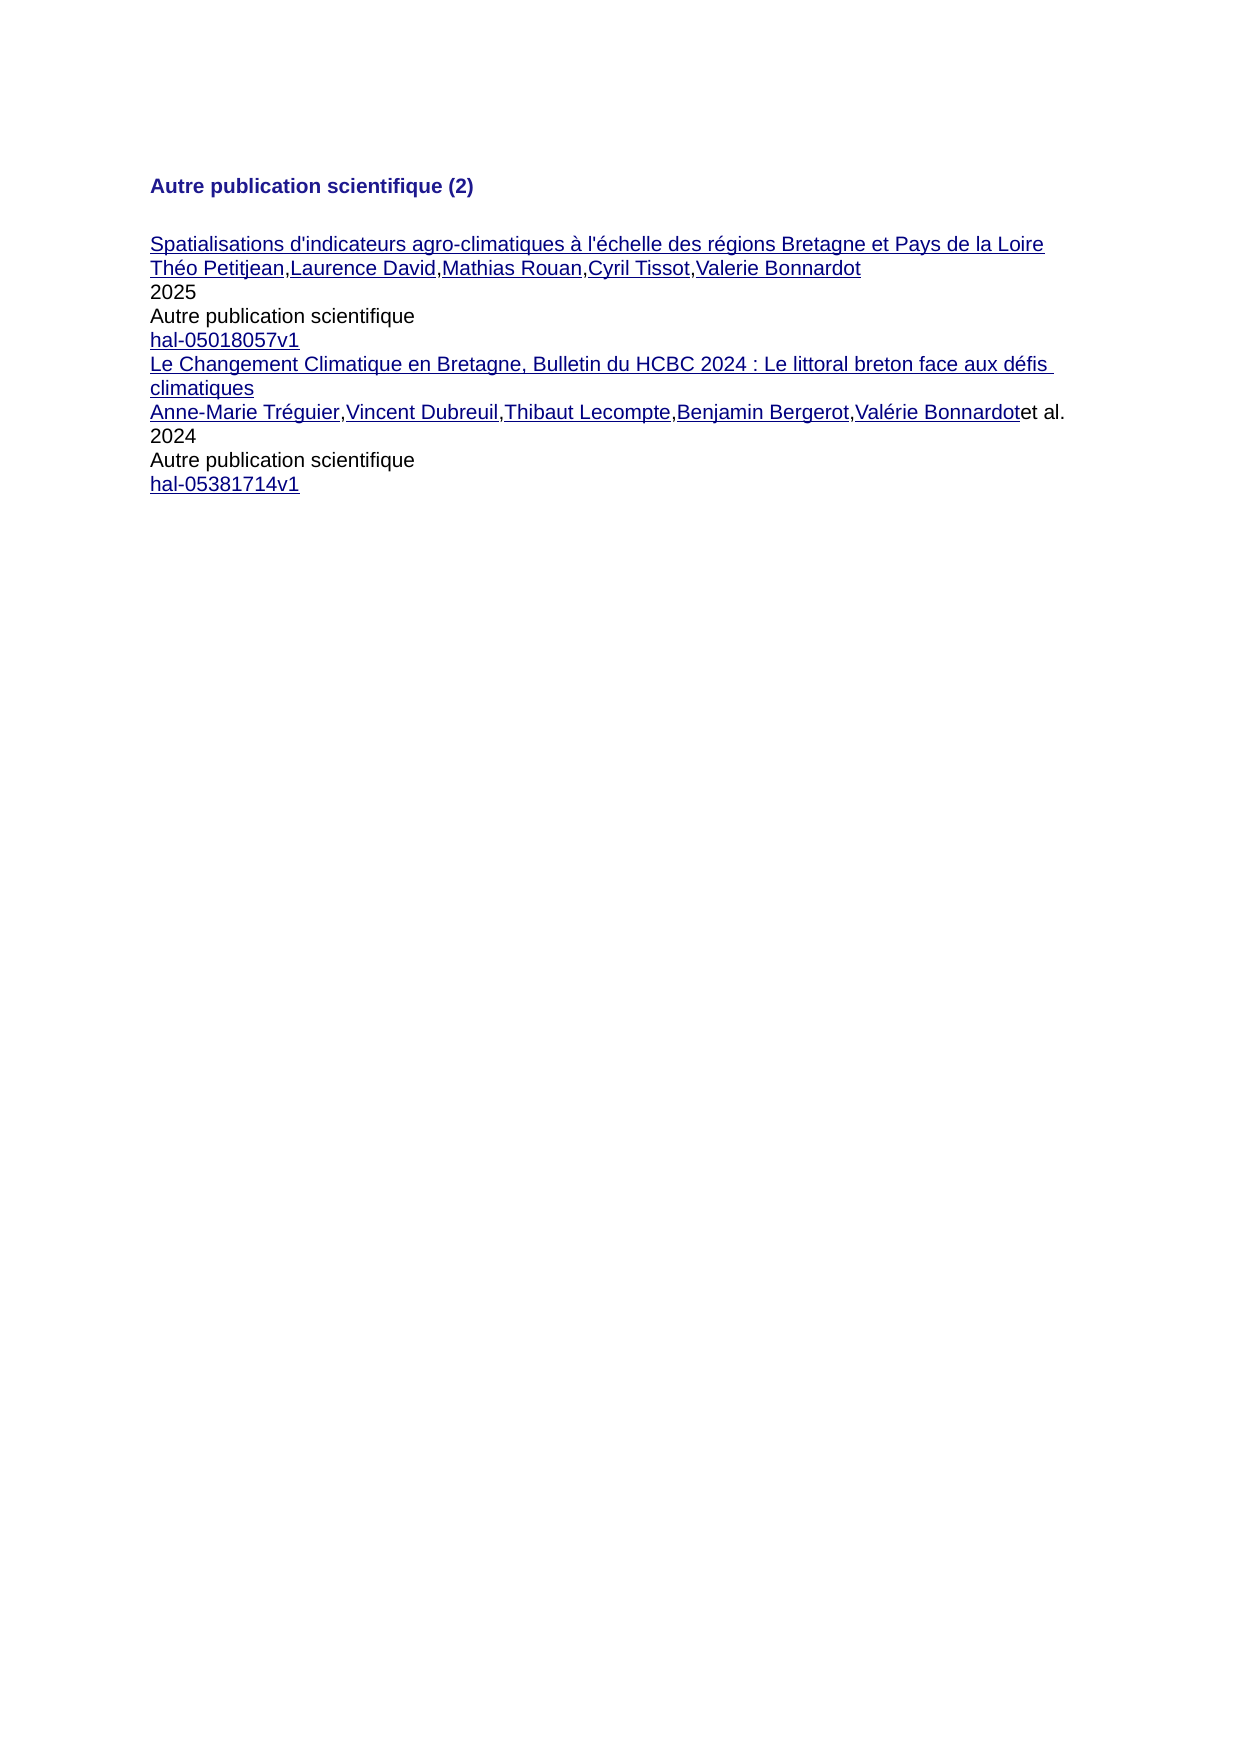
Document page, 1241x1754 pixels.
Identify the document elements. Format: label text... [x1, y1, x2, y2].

table_header Spatialisations d'indicateurs agro-climatiques à l'échelle des régions Bretagne et Pays de la Loire Théo Petitjean,Laurence David,Mathias Rouan,Cyril Tissot,Valerie Bonnardot 2025 Autre publication scientifique hal-05018057v1 [150, 232, 1090, 352]
subtitle Autre publication scientifique (2) [150, 174, 1090, 198]
table_cell Le Changement Climatique en Bretagne, Bulletin du HCBC 2024 : Le littoral breton face aux défis climatiques Anne-Marie Tréguier,Vincent Dubreuil,Thibaut Lecompte,Benjamin Bergerot,Valérie Bonnardotet al. 2024 Autre publication scientifique hal-05381714v1 [150, 352, 1090, 496]
